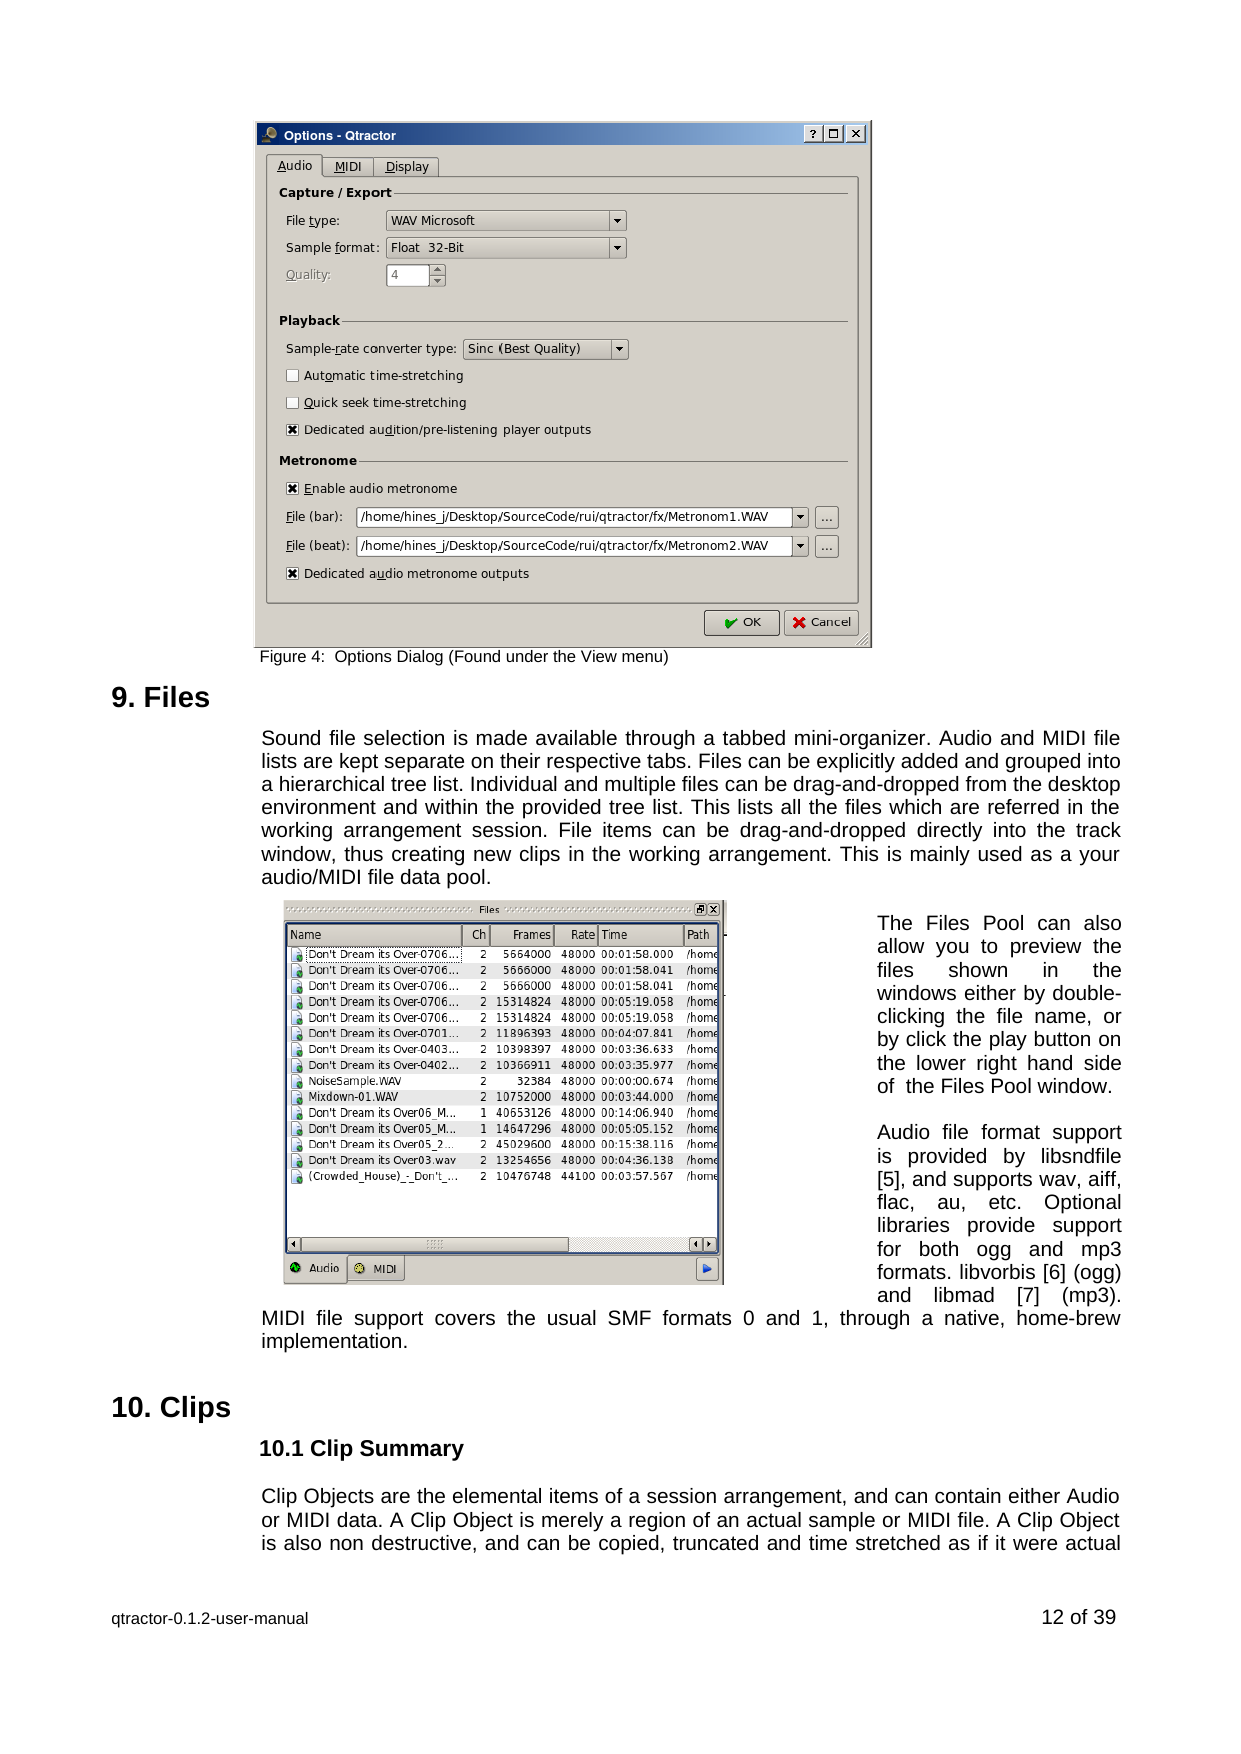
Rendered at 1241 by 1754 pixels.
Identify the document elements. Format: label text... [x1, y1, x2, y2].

picture [253, 120, 873, 648]
subtitle 9. Files [111, 681, 1122, 714]
text Sound file selection is made available through a tabbed mini-organizer. Audio and MIDI file lists are kept separate on their respective tabs. Files can be explicitly added and grouped into a hierarchical tree list. Individual and multiple files can be drag-and-dropped from the desktop environment and within the provided tree list. This lists all the files which are referred in the working arrangement session. File items can be drag-and-dropped directly into the track window, thus creating new clips in the working arrangement. This is mainly used as a your audio/MIDI file data pool. [261, 726, 1122, 889]
picture [283, 900, 727, 1285]
text [261, 912, 283, 1098]
text Figure 4: Options Dialog (Found under the View menu) [111, 118, 1122, 666]
subtitle 10.1 Clip Summary [111, 1436, 1122, 1462]
subtitle 10. Clips [111, 1391, 1122, 1424]
text Clip Objects are the elemental items of a session arrangement, and can contain either Audio or MIDI data. A Clip Object is merely a region of an actual sample or MIDI file. A Clip Object is also non destructive, and can be copied, truncated and time stretched as if it were actual [261, 1485, 1122, 1554]
text The Files Pool can also allow you to preview the files shown in the windows either by double-clicking the file name, or by click the play button on the lower right hand side of the Files Pool window. [727, 912, 1122, 1098]
text Audio file format support is provided by libsndfile [5], and supports wav, aiff, flac, au, etc. Optional libraries provide support for both ogg and mp3 formats. libvorbis [6] (ogg) and libmad [7] (mp3). MIDI file support covers the usual SMF formats 0 and 1, through a native, home-brew implementation. [261, 1121, 1122, 1353]
